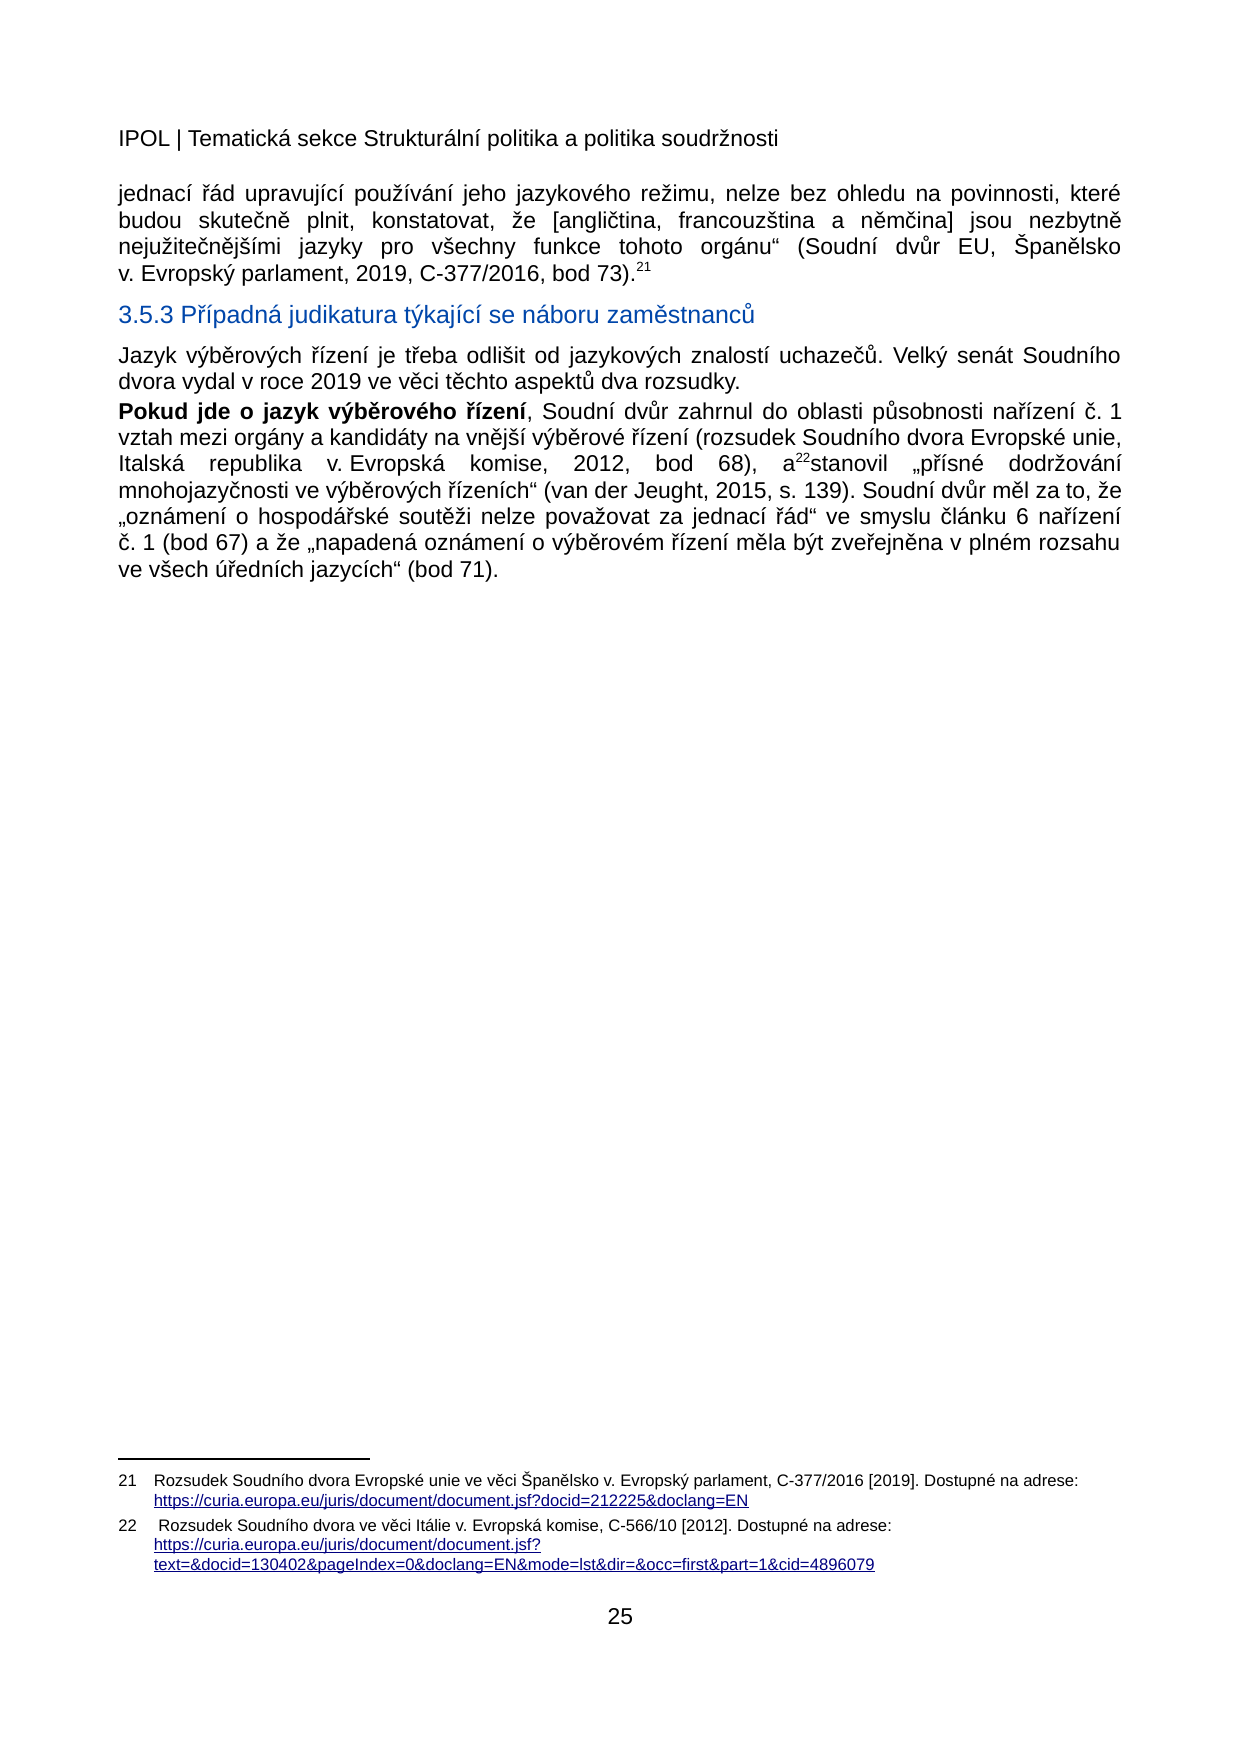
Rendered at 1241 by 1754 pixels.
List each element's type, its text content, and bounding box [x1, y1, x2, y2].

text Jazyk výběrových řízení je třeba odlišit od jazykových znalostí uchazečů. Velký senát Soudního dvora vydal v roce 2019 ve věci těchto aspektů dva rozsudky. [118, 342, 1122, 394]
text Rozsudek Soudního dvora ve věci Itálie v. Evropská komise, C-566/10 [2012]. Dostupné na adrese: https://curia.europa.eu/juris/document/document.jsf?text=&docid=130402&pageIndex=0&doclang=EN&mode=lst&dir=&occ=first&part=1&cid=4896079 [118, 1516, 1122, 1573]
subtitle 3.5.3 Případná judikatura týkající se náboru zaměstnanců [118, 300, 1122, 329]
text jednací řád upravující používání jeho jazykového režimu, nelze bez ohledu na povinnosti, které budou skutečně plnit, konstatovat, že [angličtina, francouzština a němčina] jsou nezbytně nejužitečnějšími jazyky pro všechny funkce tohoto orgánu“ (Soudní dvůr EU, Španělsko v. Evropský parlament, 2019, C-377/2016, bod 73). [118, 180, 1122, 286]
text Rozsudek Soudního dvora Evropské unie ve věci Španělsko v. Evropský parlament, C-377/2016 [2019]. Dostupné na adrese: https://curia.europa.eu/juris/document/document.jsf?docid=212225&doclang=EN [118, 1471, 1122, 1509]
text Pokud jde o jazyk výběrového řízení, Soudní dvůr zahrnul do oblasti působnosti nařízení č. 1 vztah mezi orgány a kandidáty na vnější výběrové řízení (rozsudek Soudního dvora Evropské unie, Italská republika v. Evropská komise, 2012, bod 68), astanovil „přísné dodržování mnohojazyčnosti ve výběrových řízeních“ (van der Jeught, 2015, s. 139). Soudní dvůr měl za to, že „oznámení o hospodářské soutěži nelze považovat za jednací řád“ ve smyslu článku 6 nařízení č. 1 (bod 67) a že „napadená oznámení o výběrovém řízení měla být zveřejněna v plném rozsahu ve všech úředních jazycích“ (bod 71). [118, 398, 1122, 582]
